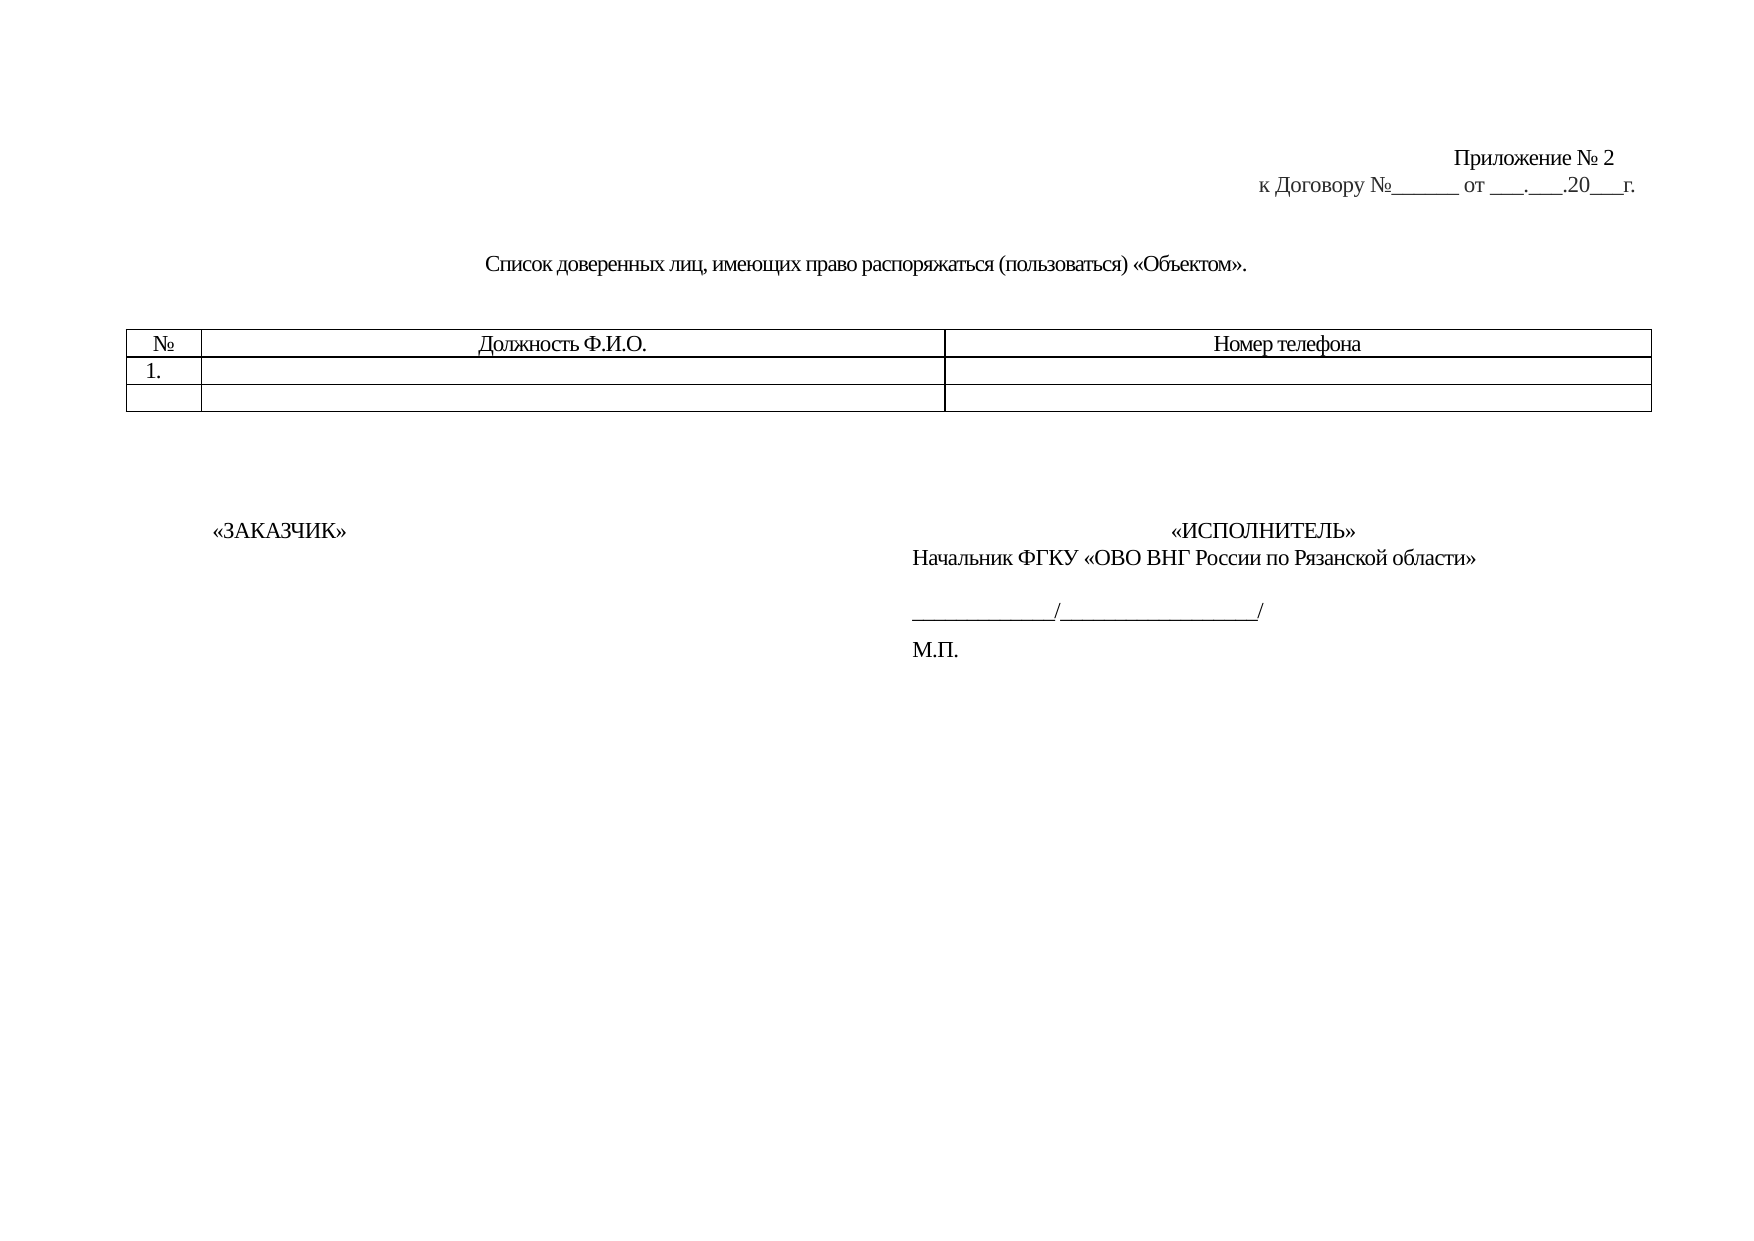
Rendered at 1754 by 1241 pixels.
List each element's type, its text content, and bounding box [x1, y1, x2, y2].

table_cell [201, 544, 901, 636]
table_cell [202, 358, 207, 384]
table_cell М.П. [901, 636, 1647, 689]
table_header Номер телефона [1619, 330, 1651, 356]
table_header «ЗАКАЗЧИК» [201, 518, 901, 544]
table_cell [202, 385, 207, 411]
table_cell [201, 636, 901, 689]
table_cell [946, 358, 950, 384]
table_cell [127, 385, 137, 411]
table_cell [901, 689, 1647, 742]
table_cell 1. [127, 358, 137, 384]
text Список доверенных лиц, имеющих право распоряжаться (пользоваться) «Объектом». [118, 250, 1615, 276]
table_header № [127, 330, 137, 356]
table_cell [201, 689, 901, 742]
table_cell Начальник ФГКУ «ОВО ВНГ России по Рязанской области» _____________/__________________/ [901, 544, 1647, 636]
table_header № [191, 330, 201, 356]
table_cell [946, 385, 950, 411]
table_cell 1. [170, 358, 201, 384]
table_header Должность Ф.И.О. [913, 330, 944, 356]
text к Договору №______ от ___.___.20___г. [605, 171, 1636, 197]
table_cell [170, 385, 201, 411]
text Приложение № 2 [118, 144, 1615, 171]
table_header «ИСПОЛНИТЕЛЬ» [901, 518, 1647, 544]
